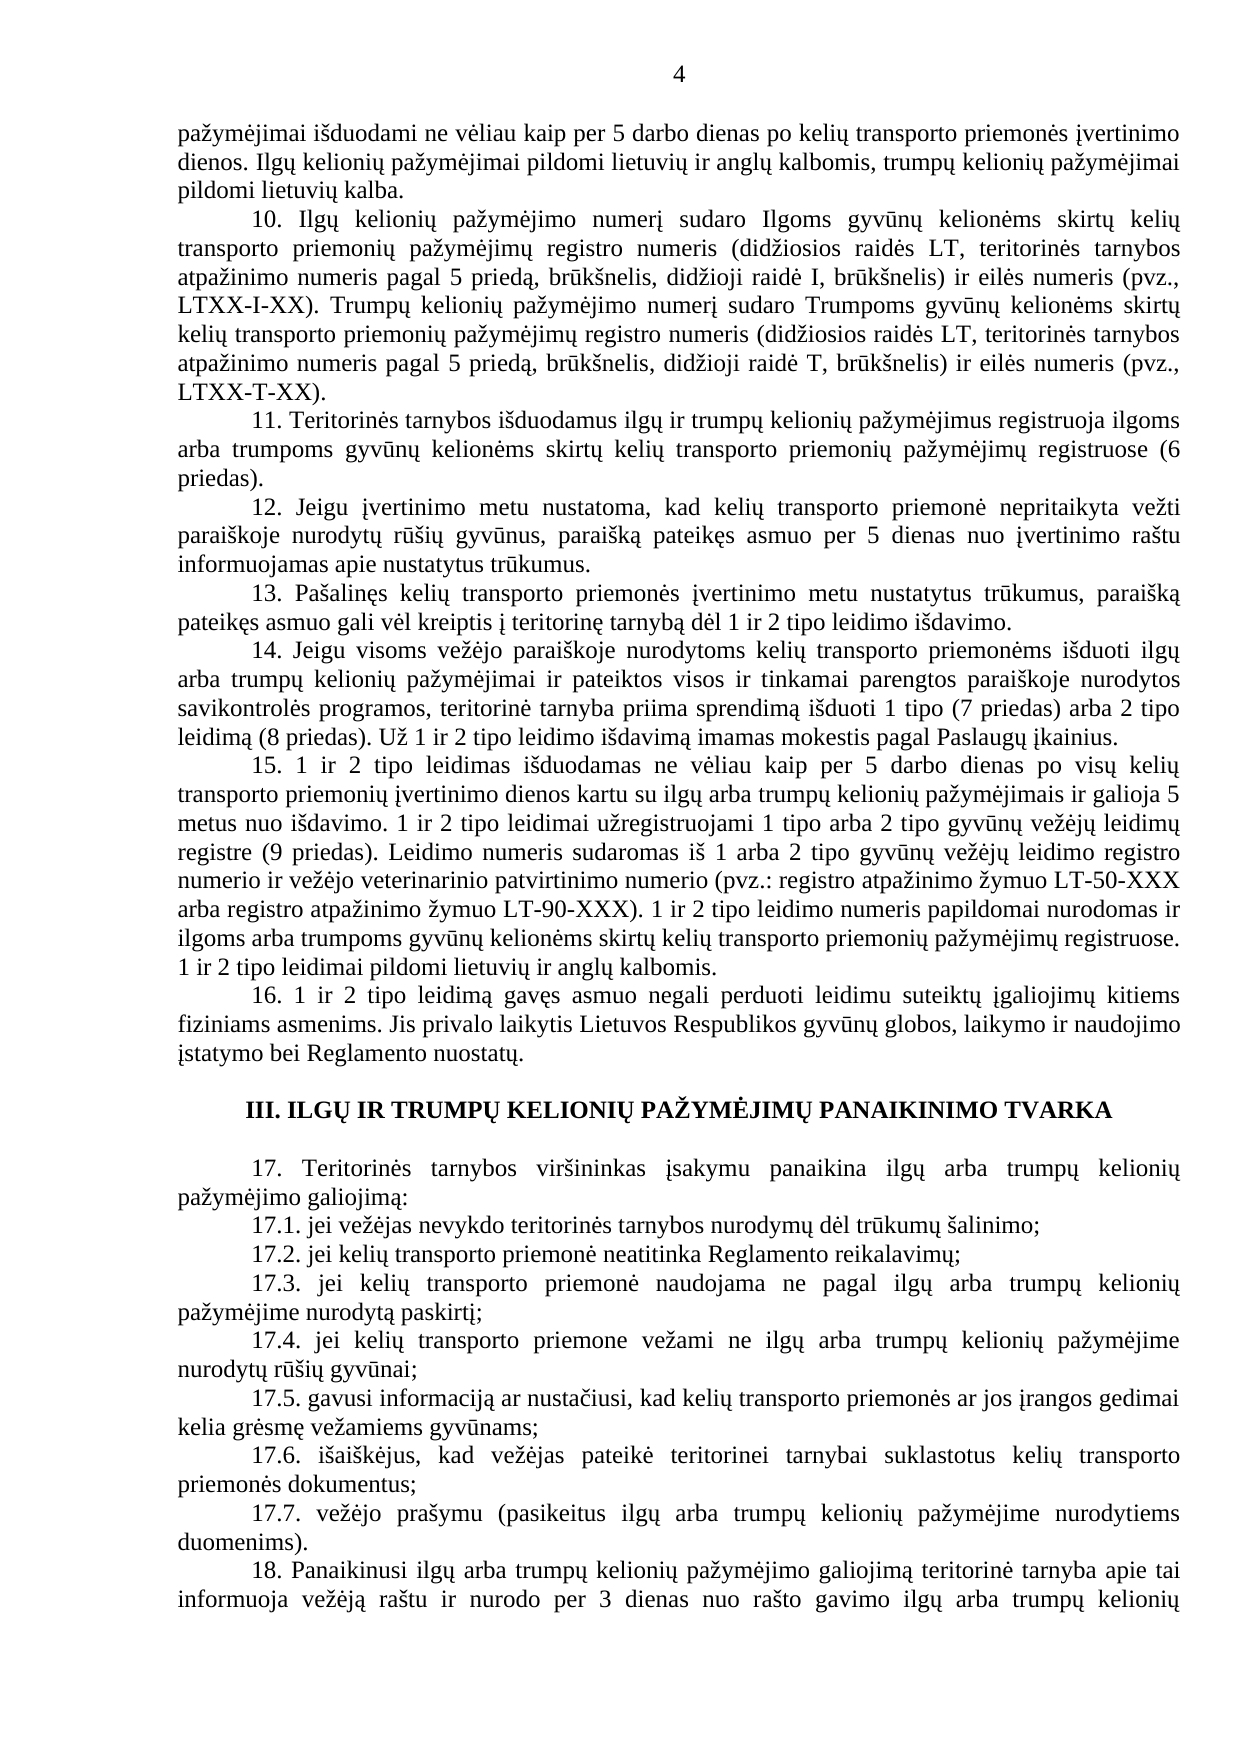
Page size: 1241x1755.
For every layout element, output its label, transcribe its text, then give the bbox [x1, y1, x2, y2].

text 17.2. jei kelių transporto priemonė neatitinka Reglamento reikalavimų; [177, 1239, 1181, 1268]
text 16. 1 ir 2 tipo leidimą gavęs asmuo negali perduoti leidimu suteiktų įgaliojimų kitiems fiziniams asmenims. Jis privalo laikytis Lietuvos Respublikos gyvūnų globos, laikymo ir naudojimo įstatymo bei Reglamento nuostatų. [177, 981, 1181, 1067]
text pažymėjimai išduodami ne vėliau kaip per 5 darbo dienas po kelių transporto priemonės įvertinimo dienos. Ilgų kelionių pažymėjimai pildomi lietuvių ir anglų kalbomis, trumpų kelionių pažymėjimai pildomi lietuvių kalba. [177, 118, 1181, 204]
text III. ILGŲ IR TRUMPŲ KELIONIŲ PAŽYMĖJIMŲ PANAIKINIMO TVARKA [177, 1096, 1181, 1124]
text 17.1. jei vežėjas nevykdo teritorinės tarnybos nurodymų dėl trūkumų šalinimo; [177, 1211, 1181, 1239]
text 17.6. išaiškėjus, kad vežėjas pateikė teritorinei tarnybai suklastotus kelių transporto priemonės dokumentus; [177, 1441, 1181, 1498]
text 10. Ilgų kelionių pažymėjimo numerį sudaro Ilgoms gyvūnų kelionėms skirtų kelių transporto priemonių pažymėjimų registro numeris (didžiosios raidės LT, teritorinės tarnybos atpažinimo numeris pagal 5 priedą, brūkšnelis, didžioji raidė I, brūkšnelis) ir eilės numeris (pvz., LTXX-I-XX). Trumpų kelionių pažymėjimo numerį sudaro Trumpoms gyvūnų kelionėms skirtų kelių transporto priemonių pažymėjimų registro numeris (didžiosios raidės LT, teritorinės tarnybos atpažinimo numeris pagal 5 priedą, brūkšnelis, didžioji raidė T, brūkšnelis) ir eilės numeris (pvz., LTXX-T-XX). [177, 204, 1181, 406]
text 13. Pašalinęs kelių transporto priemonės įvertinimo metu nustatytus trūkumus, paraišką pateikęs asmuo gali vėl kreiptis į teritorinę tarnybą dėl 1 ir 2 tipo leidimo išdavimo. [177, 578, 1181, 636]
text 17.3. jei kelių transporto priemonė naudojama ne pagal ilgų arba trumpų kelionių pažymėjime nurodytą paskirtį; [177, 1268, 1181, 1326]
text 17.4. jei kelių transporto priemone vežami ne ilgų arba trumpų kelionių pažymėjime nurodytų rūšių gyvūnai; [177, 1326, 1181, 1383]
text 17. Teritorinės tarnybos viršininkas įsakymu panaikina ilgų arba trumpų kelionių pažymėjimo galiojimą: [177, 1153, 1181, 1211]
text 14. Jeigu visoms vežėjo paraiškoje nurodytoms kelių transporto priemonėms išduoti ilgų arba trumpų kelionių pažymėjimai ir pateiktos visos ir tinkamai parengtos paraiškoje nurodytos savikontrolės programos, teritorinė tarnyba priima sprendimą išduoti 1 tipo (7 priedas) arba 2 tipo leidimą (8 priedas). Už 1 ir 2 tipo leidimo išdavimą imamas mokestis pagal Paslaugų įkainius. [177, 636, 1181, 751]
text 12. Jeigu įvertinimo metu nustatoma, kad kelių transporto priemonė nepritaikyta vežti paraiškoje nurodytų rūšių gyvūnus, paraišką pateikęs asmuo per 5 dienas nuo įvertinimo raštu informuojamas apie nustatytus trūkumus. [177, 492, 1181, 578]
text 17.7. vežėjo prašymu (pasikeitus ilgų arba trumpų kelionių pažymėjime nurodytiems duomenims). [177, 1498, 1181, 1556]
text 15. 1 ir 2 tipo leidimas išduodamas ne vėliau kaip per 5 darbo dienas po visų kelių transporto priemonių įvertinimo dienos kartu su ilgų arba trumpų kelionių pažymėjimais ir galioja 5 metus nuo išdavimo. 1 ir 2 tipo leidimai užregistruojami 1 tipo arba 2 tipo gyvūnų vežėjų leidimų registre (9 priedas). Leidimo numeris sudaromas iš 1 arba 2 tipo gyvūnų vežėjų leidimo registro numerio ir vežėjo veterinarinio patvirtinimo numerio (pvz.: registro atpažinimo žymuo LT-50-XXX arba registro atpažinimo žymuo LT-90-XXX). 1 ir 2 tipo leidimo numeris papildomai nurodomas ir ilgoms arba trumpoms gyvūnų kelionėms skirtų kelių transporto priemonių pažymėjimų registruose. 1 ir 2 tipo leidimai pildomi lietuvių ir anglų kalbomis. [177, 751, 1181, 981]
text 11. Teritorinės tarnybos išduodamus ilgų ir trumpų kelionių pažymėjimus registruoja ilgoms arba trumpoms gyvūnų kelionėms skirtų kelių transporto priemonių pažymėjimų registruose (6 priedas). [177, 406, 1181, 492]
text 17.5. gavusi informaciją ar nustačiusi, kad kelių transporto priemonės ar jos įrangos gedimai kelia grėsmę vežamiems gyvūnams; [177, 1383, 1181, 1441]
text 18. Panaikinusi ilgų arba trumpų kelionių pažymėjimo galiojimą teritorinė tarnyba apie tai informuoja vežėją raštu ir nurodo per 3 dienas nuo rašto gavimo ilgų arba trumpų kelionių [177, 1556, 1181, 1613]
